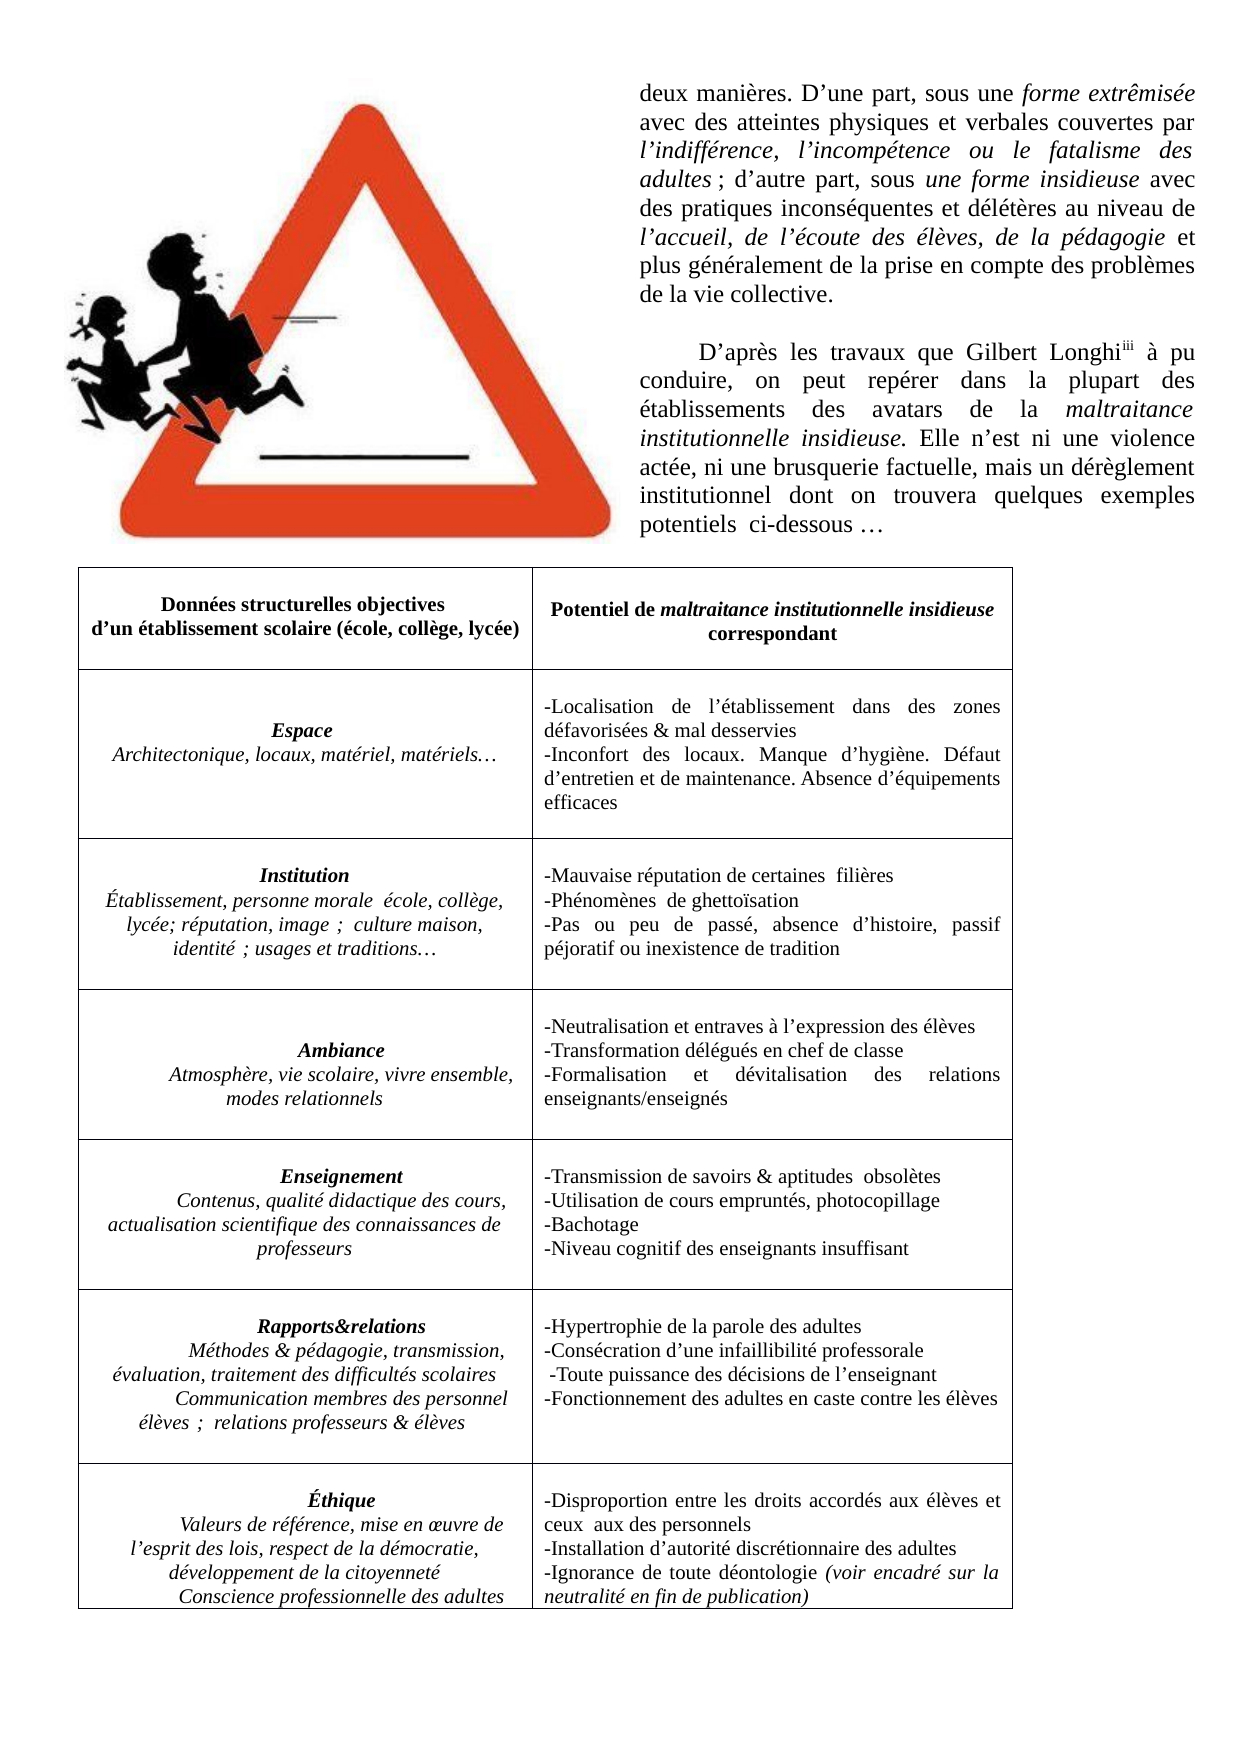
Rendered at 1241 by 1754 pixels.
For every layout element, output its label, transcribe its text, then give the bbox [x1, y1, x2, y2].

table_cell -Localisation de l’établissement dans des zones défavorisées & mal desservies -Inconfort des locaux. Manque d’hygiène. Défaut d’entretien et de maintenance. Absence d’équipements efficaces [533, 670, 1012, 838]
table_cell -Hypertrophie de la parole des adultes -Consécration d’une infaillibilité professorale -Toute puissance des décisions de l’enseignant -Fonctionnement des adultes en caste contre les élèves [533, 1290, 1012, 1463]
table_cell -Transmission de savoirs & aptitudes obsolètes -Utilisation de cours empruntés, photocopillage -Bachotage -Niveau cognitif des enseignants insuffisant [533, 1140, 1012, 1289]
table_cell Enseignement Contenus, qualité didactique des cours, actualisation scientifique des connaissances de professeurs [79, 1140, 532, 1289]
table_cell -Mauvaise réputation de certaines filières -Phénomènes de ghettoïsation -Pas ou peu de passé, absence d’histoire, passif péjoratif ou inexistence de tradition [533, 839, 1012, 988]
table_cell Ambiance Atmosphère, vie scolaire, vivre ensemble, modes relationnels [79, 990, 532, 1138]
text deux manières. D’une part, sous une forme extrêmisée avec des atteintes physiques et verbales couvertes par l’indifférence, l’incompétence ou le fatalisme des adultes ; d’autre part, sous une forme insidieuse avec des pratiques inconséquentes et délétères au niveau de l’accueil, de l’écoute des élèves, de la pédagogie et plus généralement de la prise en compte des problèmes de la vie collective. [621, 78, 1195, 308]
table_header Données structurelles objectives d’un établissement scolaire (école, collège, lycée) [79, 568, 532, 669]
text D’après les travaux que Gilbert Longhi à pu conduire, on peut repérer dans la plupart des établissements des avatars de la maltraitance institutionnelle insidieuse. Elle n’est ni une violence actée, ni une brusquerie factuelle, mais un dérèglement institutionnel dont on trouvera quelques exemples potentiels ci-dessous … [621, 337, 1195, 538]
picture [64, 78, 621, 544]
table_cell Rapports&relations Méthodes & pédagogie, transmission, évaluation, traitement des difficultés scolaires Communication membres des personnel élèves ; relations professeurs & élèves [79, 1290, 532, 1463]
table_cell Institution Établissement, personne morale école, collège, lycée; réputation, image ; culture maison, identité ; usages et traditions… [79, 839, 532, 988]
table_header Potentiel de maltraitance institutionnelle insidieuse correspondant [533, 568, 1012, 669]
table_cell Éthique Valeurs de référence, mise en œuvre de l’esprit des lois, respect de la démocratie, développement de la citoyenneté Conscience professionnelle des adultes [79, 1464, 532, 1608]
table_cell Espace Architectonique, locaux, matériel, matériels… [79, 670, 532, 838]
table_cell -Neutralisation et entraves à l’expression des élèves -Transformation délégués en chef de classe -Formalisation et dévitalisation des relations enseignants/enseignés [533, 990, 1012, 1138]
table_cell -Disproportion entre les droits accordés aux élèves et ceux aux des personnels -Installation d’autorité discrétionnaire des adultes -Ignorance de toute déontologie (voir encadré sur la neutralité en fin de publication) [533, 1464, 1012, 1608]
